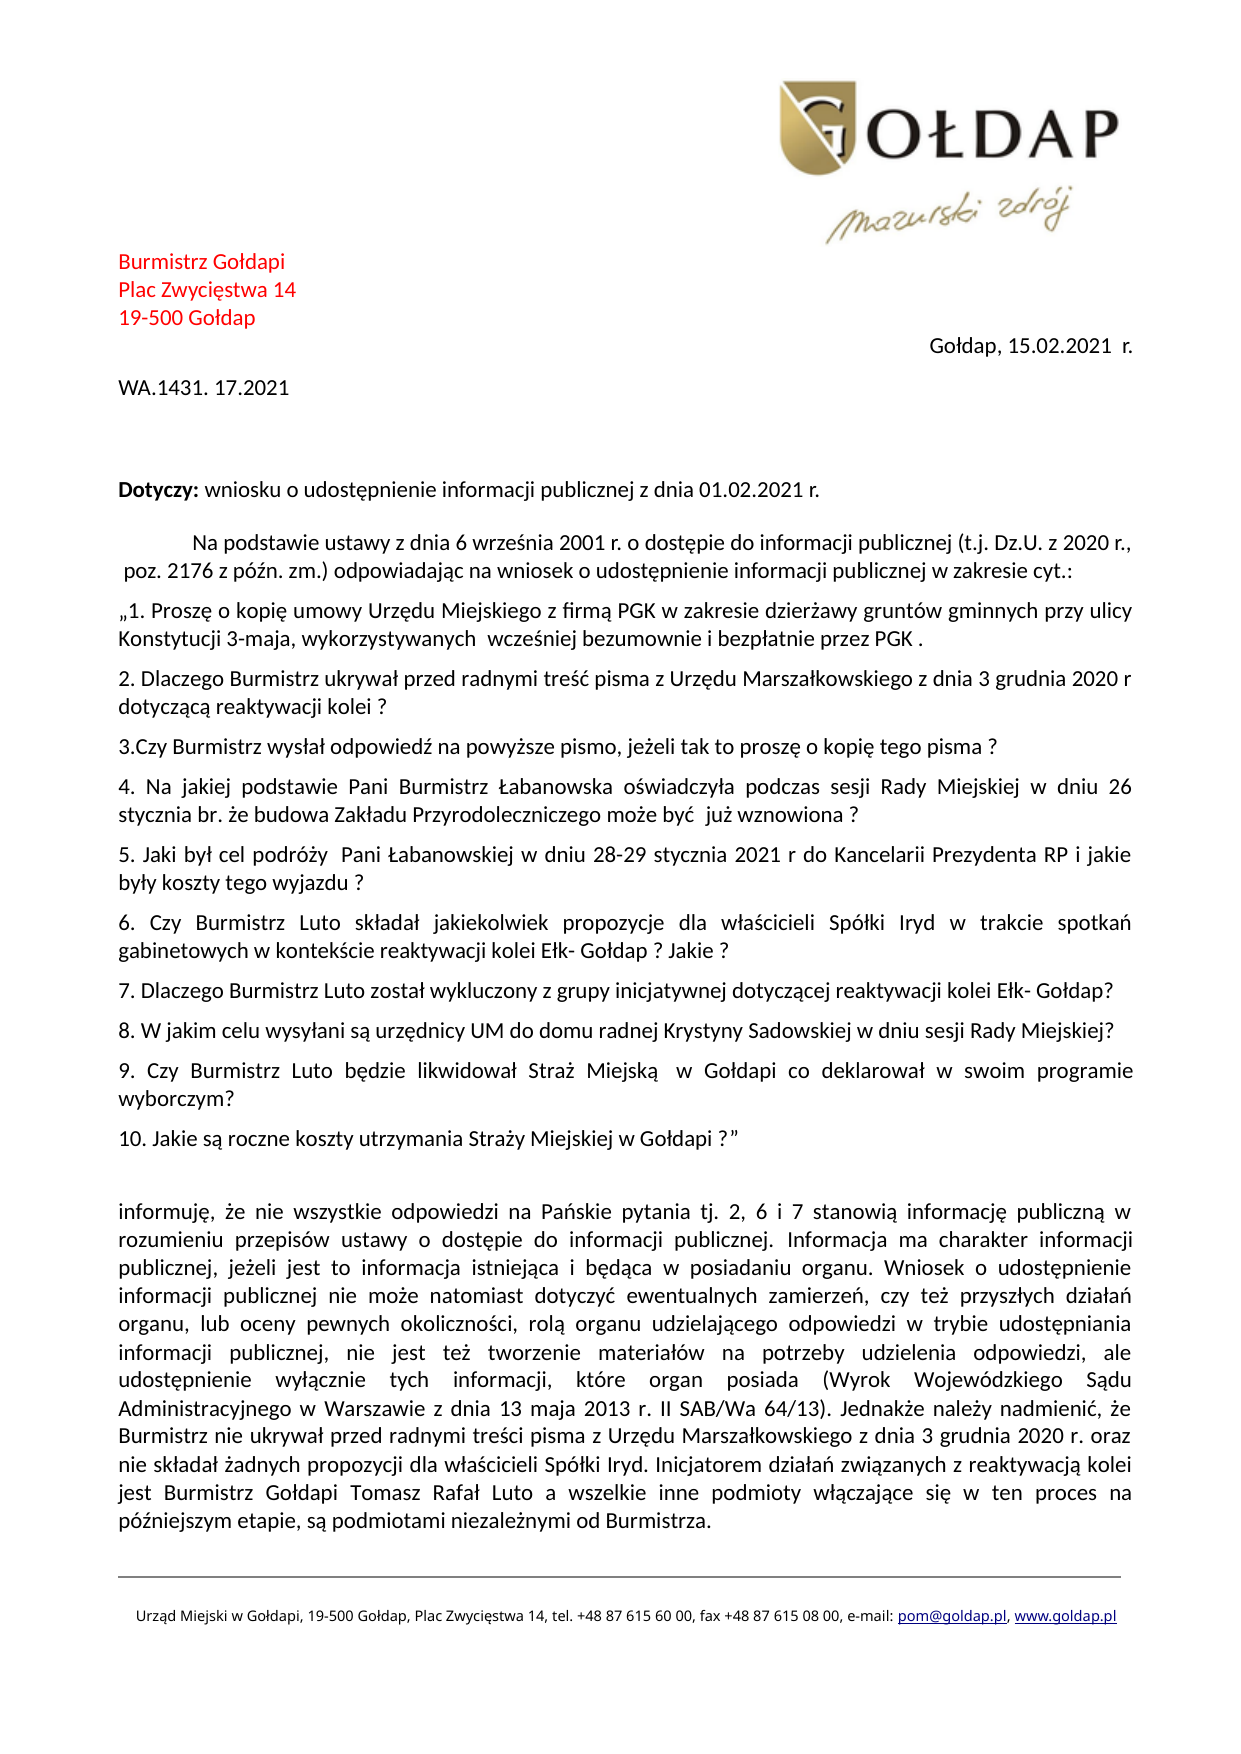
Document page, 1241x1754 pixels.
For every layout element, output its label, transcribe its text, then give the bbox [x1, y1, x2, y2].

text Dotyczy: wniosku o udostępnienie informacji publicznej z dnia 01.02.2021 r. [118, 475, 1134, 503]
text Burmistrz Gołdapi [118, 107, 1134, 275]
text 3.Czy Burmistrz wysłał odpowiedź na powyższe pismo, jeżeli tak to proszę o kopię tego pisma ? [118, 732, 1134, 760]
text 8. W jakim celu wysyłani są urzędnicy UM do domu radnej Krystyny Sadowskiej w dniu sesji Rady Miejskiej? [118, 1016, 1134, 1044]
text 4. Na jakiej podstawie Pani Burmistrz Łabanowska oświadczyła podczas sesji Rady Miejskiej w dniu 26 stycznia br. że budowa Zakładu Przyrodoleczniczego może być już wznowiona ? [118, 772, 1134, 828]
text Na podstawie ustawy z dnia 6 września 2001 r. o dostępie do informacji publicznej (t.j. Dz.U. z 2020 r., poz. 2176 z późn. zm.) odpowiadając na wniosek o udostępnienie informacji publicznej w zakresie cyt.: [118, 528, 1134, 584]
text informuję, że nie wszystkie odpowiedzi na Pańskie pytania tj. 2, 6 i 7 stanowią informację publiczną w rozumieniu przepisów ustawy o dostępie do informacji publicznej. Informacja ma charakter informacji publicznej, jeżeli jest to informacja istniejąca i będąca w posiadaniu organu. Wniosek o udostępnienie informacji publicznej nie może natomiast dotyczyć ewentualnych zamierzeń, czy też przyszłych działań organu, lub oceny pewnych okoliczności, rolą organu udzielającego odpowiedzi w trybie udostępniania informacji publicznej, nie jest też tworzenie materiałów na potrzeby udzielenia odpowiedzi, ale udostępnienie wyłącznie tych informacji, które organ posiada (Wyrok Wojewódzkiego Sądu Administracyjnego w Warszawie z dnia 13 maja 2013 r. II SAB/Wa 64/13). Jednakże należy nadmienić, że Burmistrz nie ukrywał przed radnymi treści pisma z Urzędu Marszałkowskiego z dnia 3 grudnia 2020 r. oraz nie składał żadnych propozycji dla właścicieli Spółki Iryd. Inicjatorem działań związanych z reaktywacją kolei jest Burmistrz Gołdapi Tomasz Rafał Luto a wszelkie inne podmioty włączające się w ten proces na późniejszym etapie, są podmiotami niezależnymi od Burmistrza. [118, 1197, 1134, 1534]
text Plac Zwycięstwa 14 [118, 275, 1134, 303]
text 9. Czy Burmistrz Luto będzie likwidował Straż Miejską w Gołdapi co deklarował w swoim programie wyborczym? [118, 1056, 1134, 1112]
text 2. Dlaczego Burmistrz ukrywał przed radnymi treść pisma z Urzędu Marszałkowskiego z dnia 3 grudnia 2020 r dotyczącą reaktywacji kolei ? [118, 664, 1134, 720]
text 10. Jakie są roczne koszty utrzymania Straży Miejskiej w Gołdapi ?” [118, 1124, 1134, 1152]
text 19-500 Gołdap [118, 303, 1134, 331]
text 6. Czy Burmistrz Luto składał jakiekolwiek propozycje dla właścicieli Spółki Iryd w trakcie spotkań gabinetowych w kontekście reaktywacji kolei Ełk- Gołdap ? Jakie ? [118, 908, 1134, 964]
text WA.1431. 17.2021 [118, 373, 1134, 401]
text Gołdap, 15.02.2021 r. [118, 331, 1134, 359]
text 7. Dlaczego Burmistrz Luto został wykluczony z grupy inicjatywnej dotyczącej reaktywacji kolei Ełk- Gołdap? [118, 976, 1134, 1004]
text „1. Proszę o kopię umowy Urzędu Miejskiego z firmą PGK w zakresie dzierżawy gruntów gminnych przy ulicy Konstytucji 3-maja, wykorzystywanych wcześniej bezumownie i bezpłatnie przez PGK . [118, 596, 1134, 652]
text 5. Jaki był cel podróży Pani Łabanowskiej w dniu 28-29 stycznia 2021 r do Kancelarii Prezydenta RP i jakie były koszty tego wyjazdu ? [118, 840, 1134, 896]
